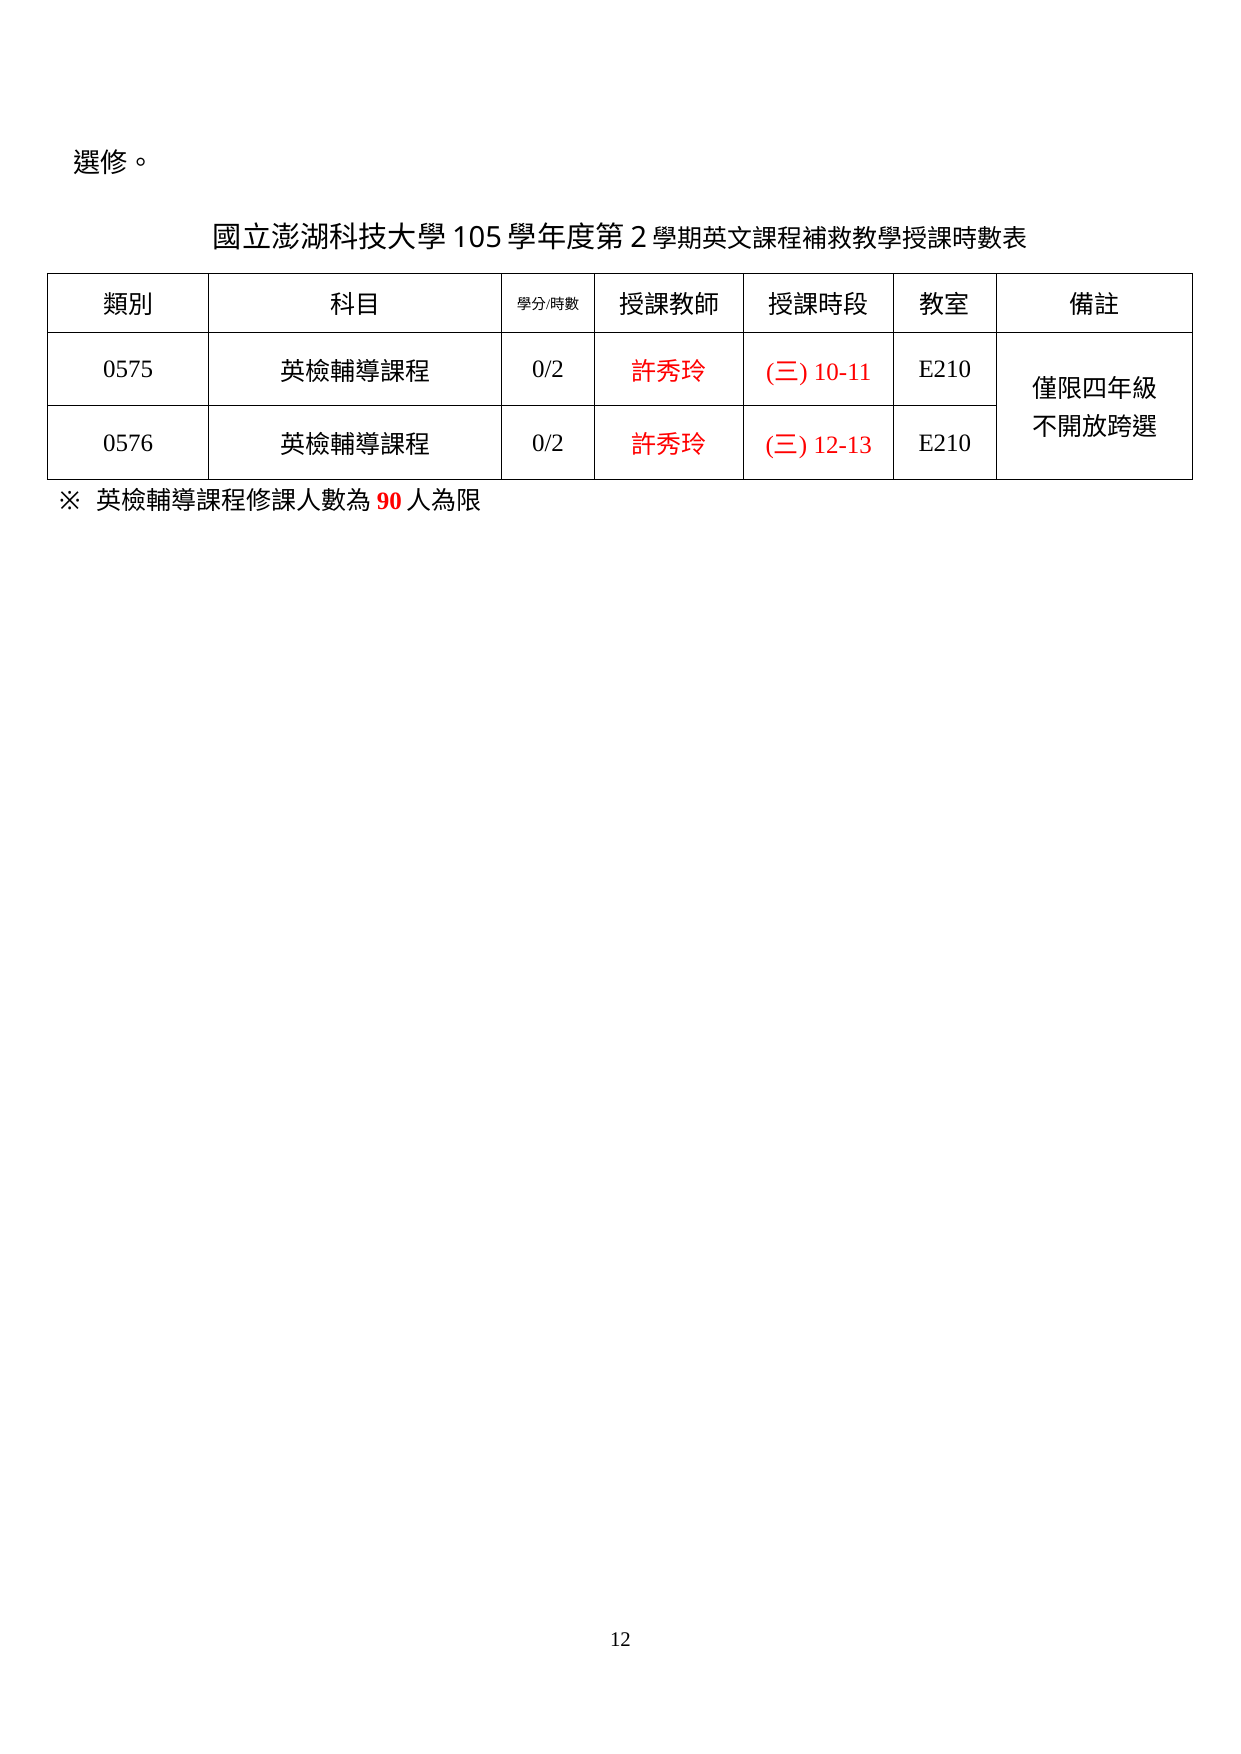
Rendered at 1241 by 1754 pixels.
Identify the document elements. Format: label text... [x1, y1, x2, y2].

text 選修。 [59, 123, 1181, 198]
table_header 類別 [48, 274, 208, 332]
table_cell 0576 [48, 406, 208, 479]
table_cell 僅限四年級 不開放跨選 [997, 333, 1192, 479]
table_cell 英檢輔導課程 [209, 333, 501, 405]
table_cell (三) 12-13 [744, 406, 893, 479]
table_cell 許秀玲 [595, 406, 743, 479]
list 英檢輔導課程修課人數為90人為限 [59, 480, 1181, 517]
table_cell (三) 10-11 [744, 333, 893, 405]
table_cell 許秀玲 [595, 333, 743, 405]
table_cell E210 [894, 406, 996, 479]
table_cell 0/2 [502, 333, 594, 405]
text 國立澎湖科技大學105學年度第2學期英文課程補救教學授課時數表 [59, 198, 1181, 273]
table_header 授課教師 [595, 274, 743, 332]
table_cell 0/2 [502, 406, 594, 479]
table_header 科目 [209, 274, 501, 332]
table_cell E210 [894, 333, 996, 405]
table_cell 英檢輔導課程 [209, 406, 501, 479]
table_cell 0575 [48, 333, 208, 405]
table_header 備註 [997, 274, 1192, 332]
table_header 教室 [894, 274, 996, 332]
table_header 授課時段 [744, 274, 893, 332]
table_header 學分/時數 [502, 274, 594, 332]
